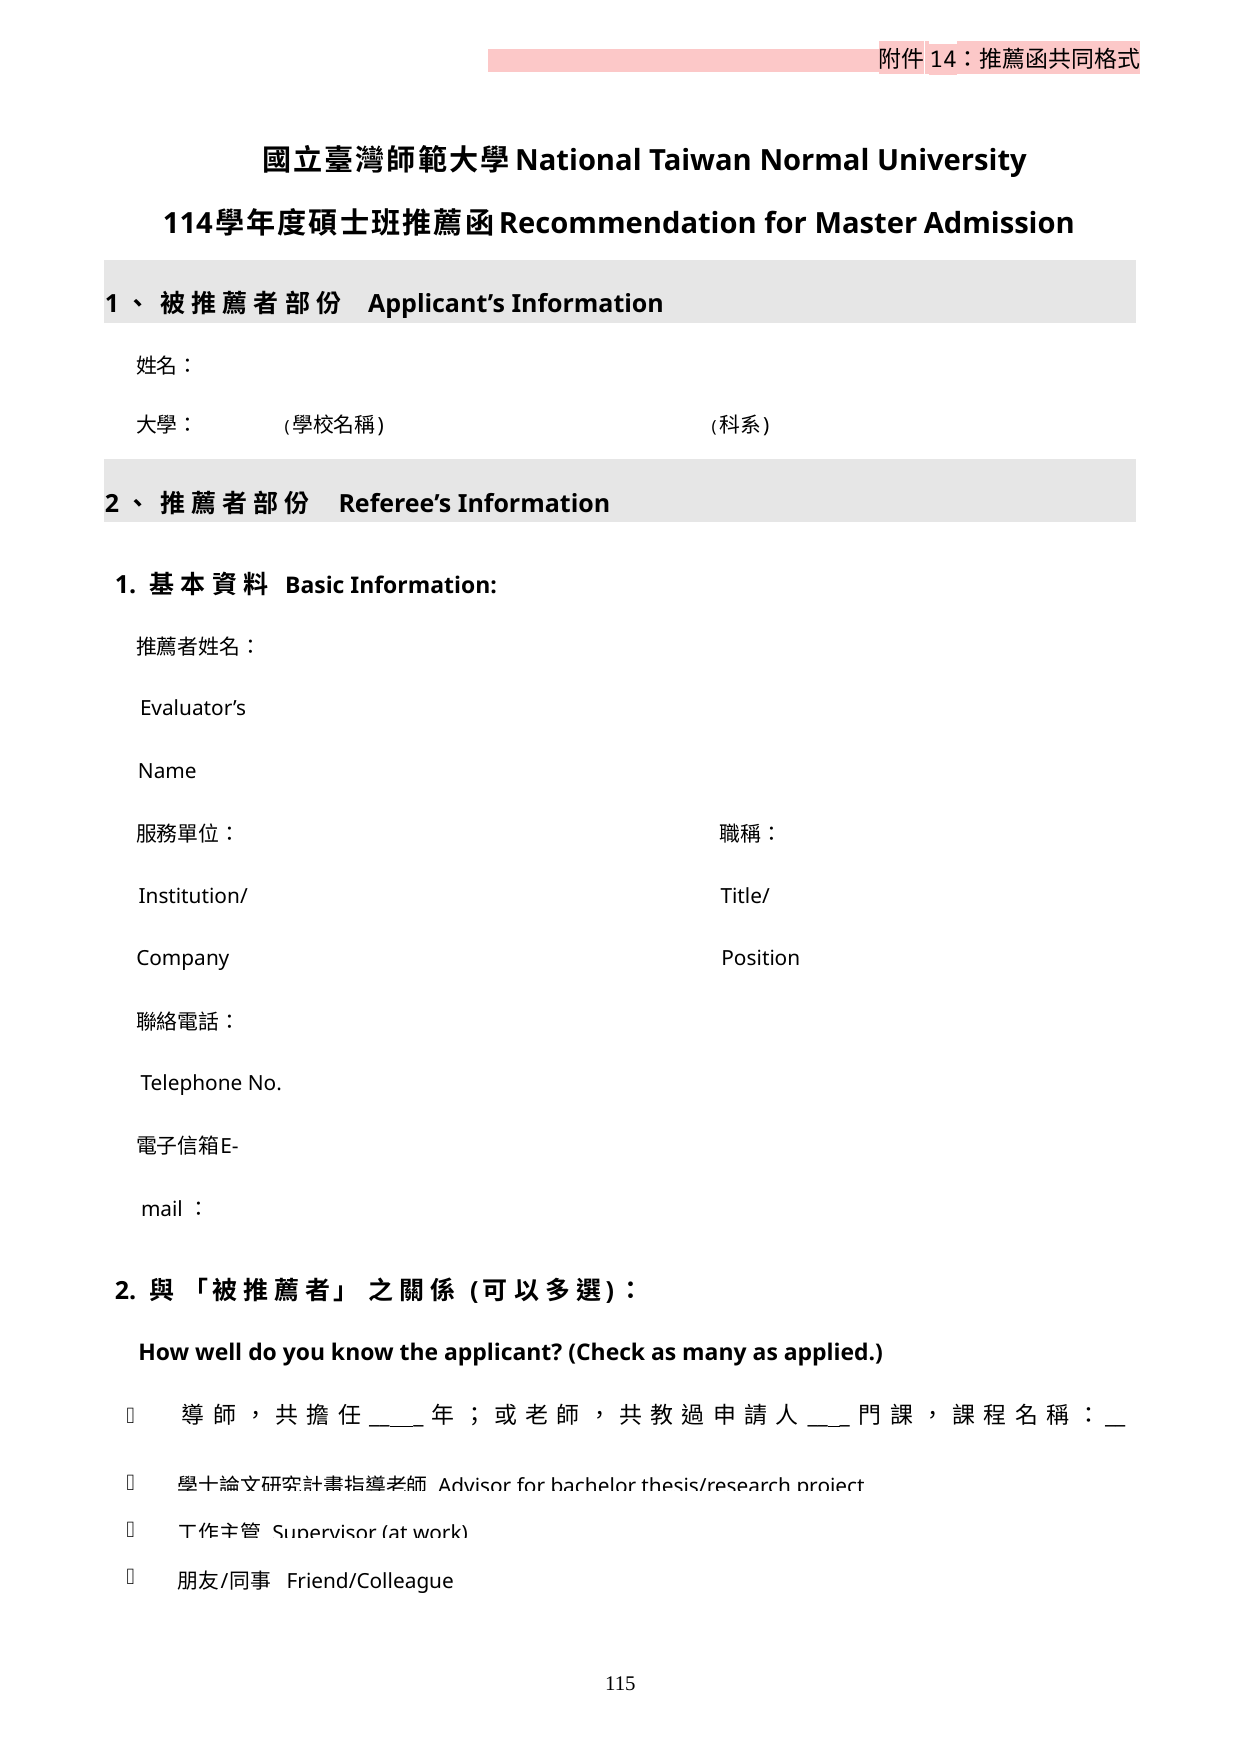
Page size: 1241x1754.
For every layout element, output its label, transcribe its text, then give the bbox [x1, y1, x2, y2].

table_cell 職稱： Title/Position [708, 791, 845, 978]
table_cell  [105, 1490, 160, 1537]
table_cell (科系) (Department name) [689, 382, 1143, 441]
list 推薦者部份 Referee’s Information [104, 459, 1136, 522]
table_cell [313, 791, 708, 978]
table_cell 學士論文研究計畫指導老師 Advisor for bachelor thesis/research project [160, 1443, 1139, 1490]
list 被推薦者部份 Applicant’s Information [104, 260, 1136, 323]
table_cell  [105, 1538, 160, 1593]
table_cell 大學： Undergraduate [116, 382, 266, 441]
table_cell [710, 1538, 1139, 1593]
text 1. 基本資料 Basic Information: [104, 541, 1136, 603]
table_cell  [105, 1443, 160, 1490]
table_cell [313, 978, 1149, 1103]
table_cell 朋友/同事 Friend/Colleague [160, 1538, 710, 1593]
table_cell [710, 1490, 1139, 1537]
table_header 姓名： Name [116, 323, 266, 382]
table_cell 服務單位： Institution/Company [116, 791, 313, 978]
text 2. 與「被推薦者」之關係 (可以多選)： [104, 1247, 1136, 1309]
table_cell 工作主管 Supervisor (at work) [160, 1490, 710, 1537]
table_header [266, 323, 1143, 382]
table_header 導師，共擔任__ _年；或老師，共教過申請人__ _門課，課程名稱：___ ___。 Mentor for_ _ _years or Instructor taught in _courses. course titles:________. [160, 1372, 1139, 1443]
table_cell [845, 791, 1149, 978]
table_cell 聯絡電話： Telephone No. [116, 978, 313, 1103]
table_header  [105, 1372, 160, 1443]
text 國立臺灣師範大學National Taiwan Normal University [154, 116, 1136, 179]
table_cell 電子信箱E-mail： [116, 1103, 313, 1228]
table_header [313, 603, 1149, 791]
text How well do you know the applicant? (Check as many as applied.) [104, 1309, 1136, 1372]
table_cell [313, 1103, 1149, 1228]
table_cell (學校名稱) (University/College name) [266, 382, 689, 441]
table_header 推薦者姓名： Evaluator’s Name [116, 603, 313, 791]
text 114學年度碩士班推薦函Recommendation for Master Admission [104, 179, 1136, 241]
